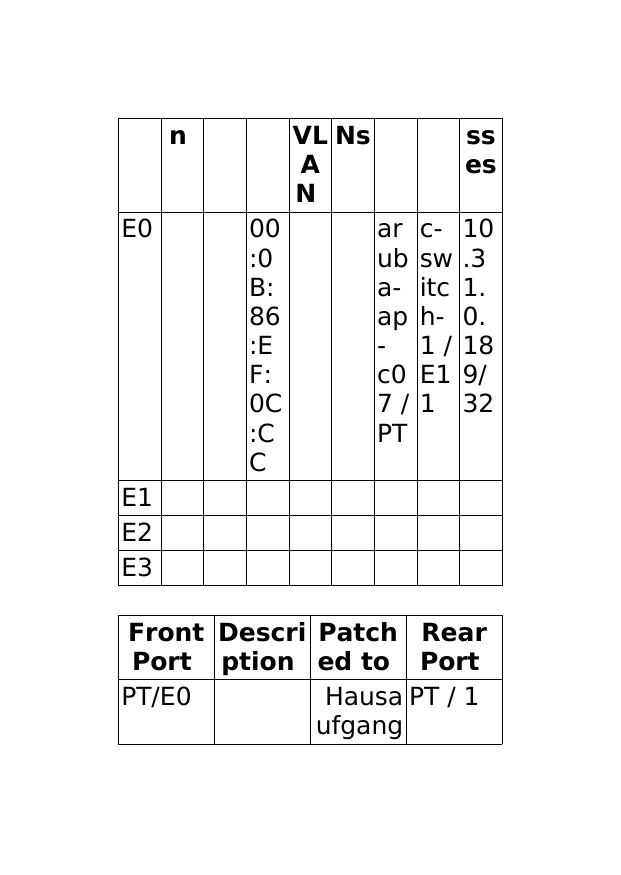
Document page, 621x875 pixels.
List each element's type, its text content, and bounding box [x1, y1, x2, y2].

table_cell 10.31.0.189/32 [460, 213, 502, 480]
table_cell [332, 551, 374, 585]
table_header Description [215, 616, 310, 679]
table_cell [162, 516, 203, 550]
table_cell E0 [119, 213, 161, 480]
table_cell [290, 213, 331, 480]
table_cell [204, 516, 246, 550]
table_cell [375, 481, 417, 515]
table_cell E3 [119, 551, 161, 585]
table_header [247, 119, 289, 212]
table_cell [332, 213, 374, 480]
table_header [418, 119, 459, 212]
table_cell 00:0B:86:EF:0C:CC [247, 213, 289, 480]
table_cell [290, 516, 331, 550]
table_cell [460, 481, 502, 515]
table_cell Hausaufgang [311, 680, 406, 743]
table_cell [332, 516, 374, 550]
table_cell [290, 551, 331, 585]
table_cell [247, 516, 289, 550]
table_cell PT / 1 [407, 680, 502, 743]
table_cell [460, 516, 502, 550]
table_cell [215, 680, 310, 743]
table_cell PT/E0 [119, 680, 214, 743]
table_cell [204, 481, 246, 515]
table_cell [375, 551, 417, 585]
table_header Front Port [119, 616, 214, 679]
table_header n [162, 119, 203, 212]
table_cell [162, 481, 203, 515]
table_cell E1 [119, 481, 161, 515]
table_cell aruba-ap-c07 / PT [375, 213, 417, 480]
table_cell [162, 551, 203, 585]
table_header [204, 119, 246, 212]
table_cell [418, 551, 459, 585]
table_cell [332, 481, 374, 515]
table_cell [418, 516, 459, 550]
table_header [375, 119, 417, 212]
table_header sses [460, 119, 502, 212]
table_cell [418, 481, 459, 515]
table_cell [460, 551, 502, 585]
table_header [119, 119, 161, 212]
table_header VLAN [290, 119, 331, 212]
table_cell [247, 481, 289, 515]
table_cell [204, 551, 246, 585]
table_cell c-switch-1 / E11 [418, 213, 459, 480]
table_cell [247, 551, 289, 585]
table_cell [375, 516, 417, 550]
table_header Rear Port [407, 616, 502, 679]
table_header Patched to [311, 616, 406, 679]
table_cell E2 [119, 516, 161, 550]
table_cell [290, 481, 331, 515]
table_cell [162, 213, 203, 480]
table_cell [204, 213, 246, 480]
table_header Ns [332, 119, 374, 212]
